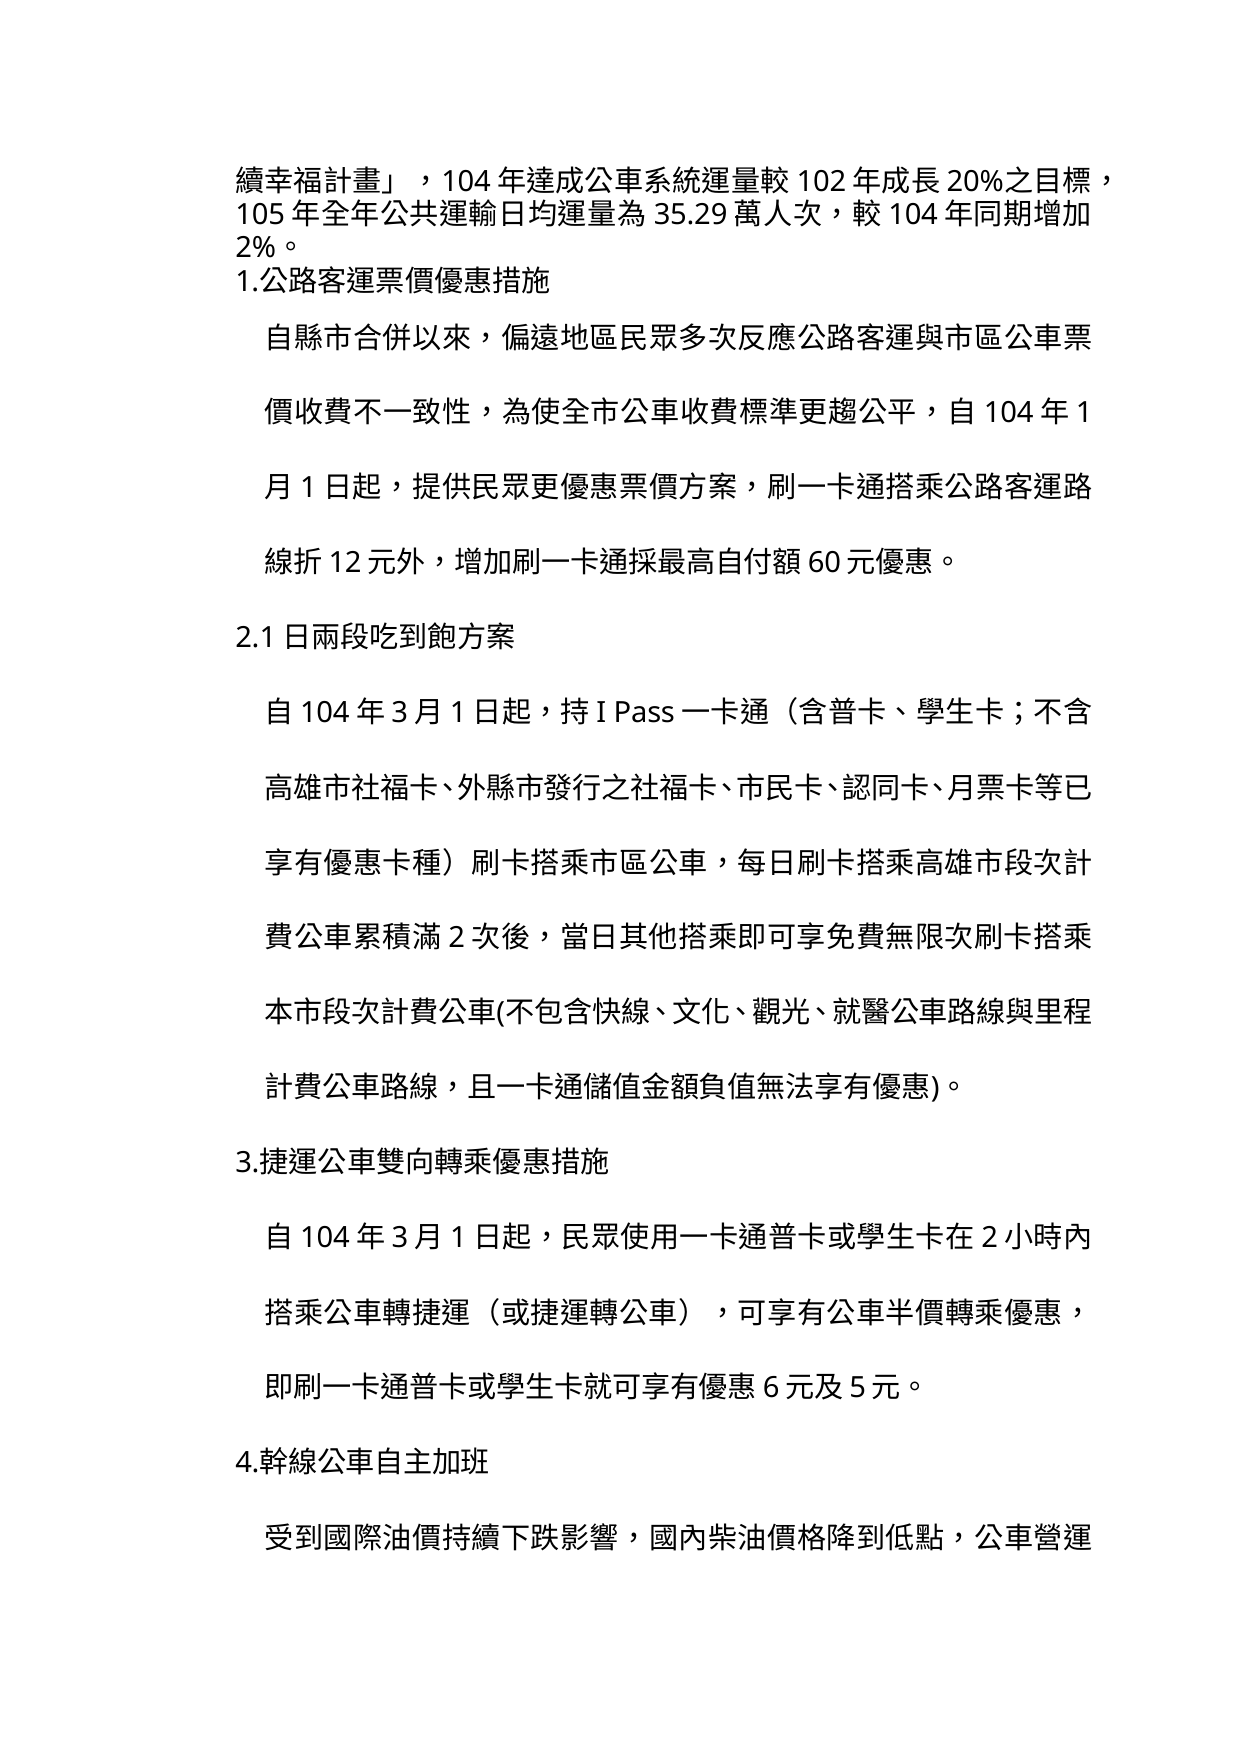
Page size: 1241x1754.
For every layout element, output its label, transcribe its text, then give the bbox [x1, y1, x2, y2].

text 受到國際油價持續下跌影響，國內柴油價格降到低點，公車營運 [264, 1498, 1092, 1573]
text 4.幹線公車自主加班 [235, 1423, 1092, 1498]
text 3.捷運公車雙向轉乘優惠措施 [235, 1123, 1092, 1198]
text 自縣市合併以來，偏遠地區民眾多次反應公路客運與市區公車票價收費不一致性，為使全市公車收費標準更趨公平，自104年1月1日起，提供民眾更優惠票價方案，刷一卡通搭乘公路客運路線折12元外，增加刷一卡通採最高自付額60元優惠。 [264, 298, 1092, 598]
text 因應公車處民營化及提升本市公車服務水準，本市自103年起實施「公車運量躍昇計畫」，透過棋盤幹線公車路網優化設計、公車服務勞務委託及公車任意搭(Bus E-take)等策略，提升本市公車系統營運績效及競爭力，改變民眾使用公共運輸習慣，104年起實施「公車永續幸福計畫」，104年達成公車系統運量較102年成長20%之目標，105年全年公共運輸日均運量為35.29萬人次，較104年同期增加2%。 [235, 164, 1092, 264]
text 自104年3月1日起，持I Pass一卡通（含普卡、學生卡；不含高雄市社福卡、外縣市發行之社福卡、市民卡、認同卡、月票卡等已享有優惠卡種）刷卡搭乘市區公車，每日刷卡搭乘高雄市段次計費公車累積滿2次後，當日其他搭乘即可享免費無限次刷卡搭乘本市段次計費公車(不包含快線、文化、觀光、就醫公車路線與里程計費公車路線，且一卡通儲值金額負值無法享有優惠)。 [264, 673, 1092, 1123]
text 1.公路客運票價優惠措施 [235, 264, 1092, 298]
text 2.1日兩段吃到飽方案 [235, 598, 1092, 673]
text 自104年3月1日起，民眾使用一卡通普卡或學生卡在2小時內搭乘公車轉捷運（或捷運轉公車），可享有公車半價轉乘優惠，即刷一卡通普卡或學生卡就可享有優惠6元及5元。 [264, 1198, 1092, 1423]
